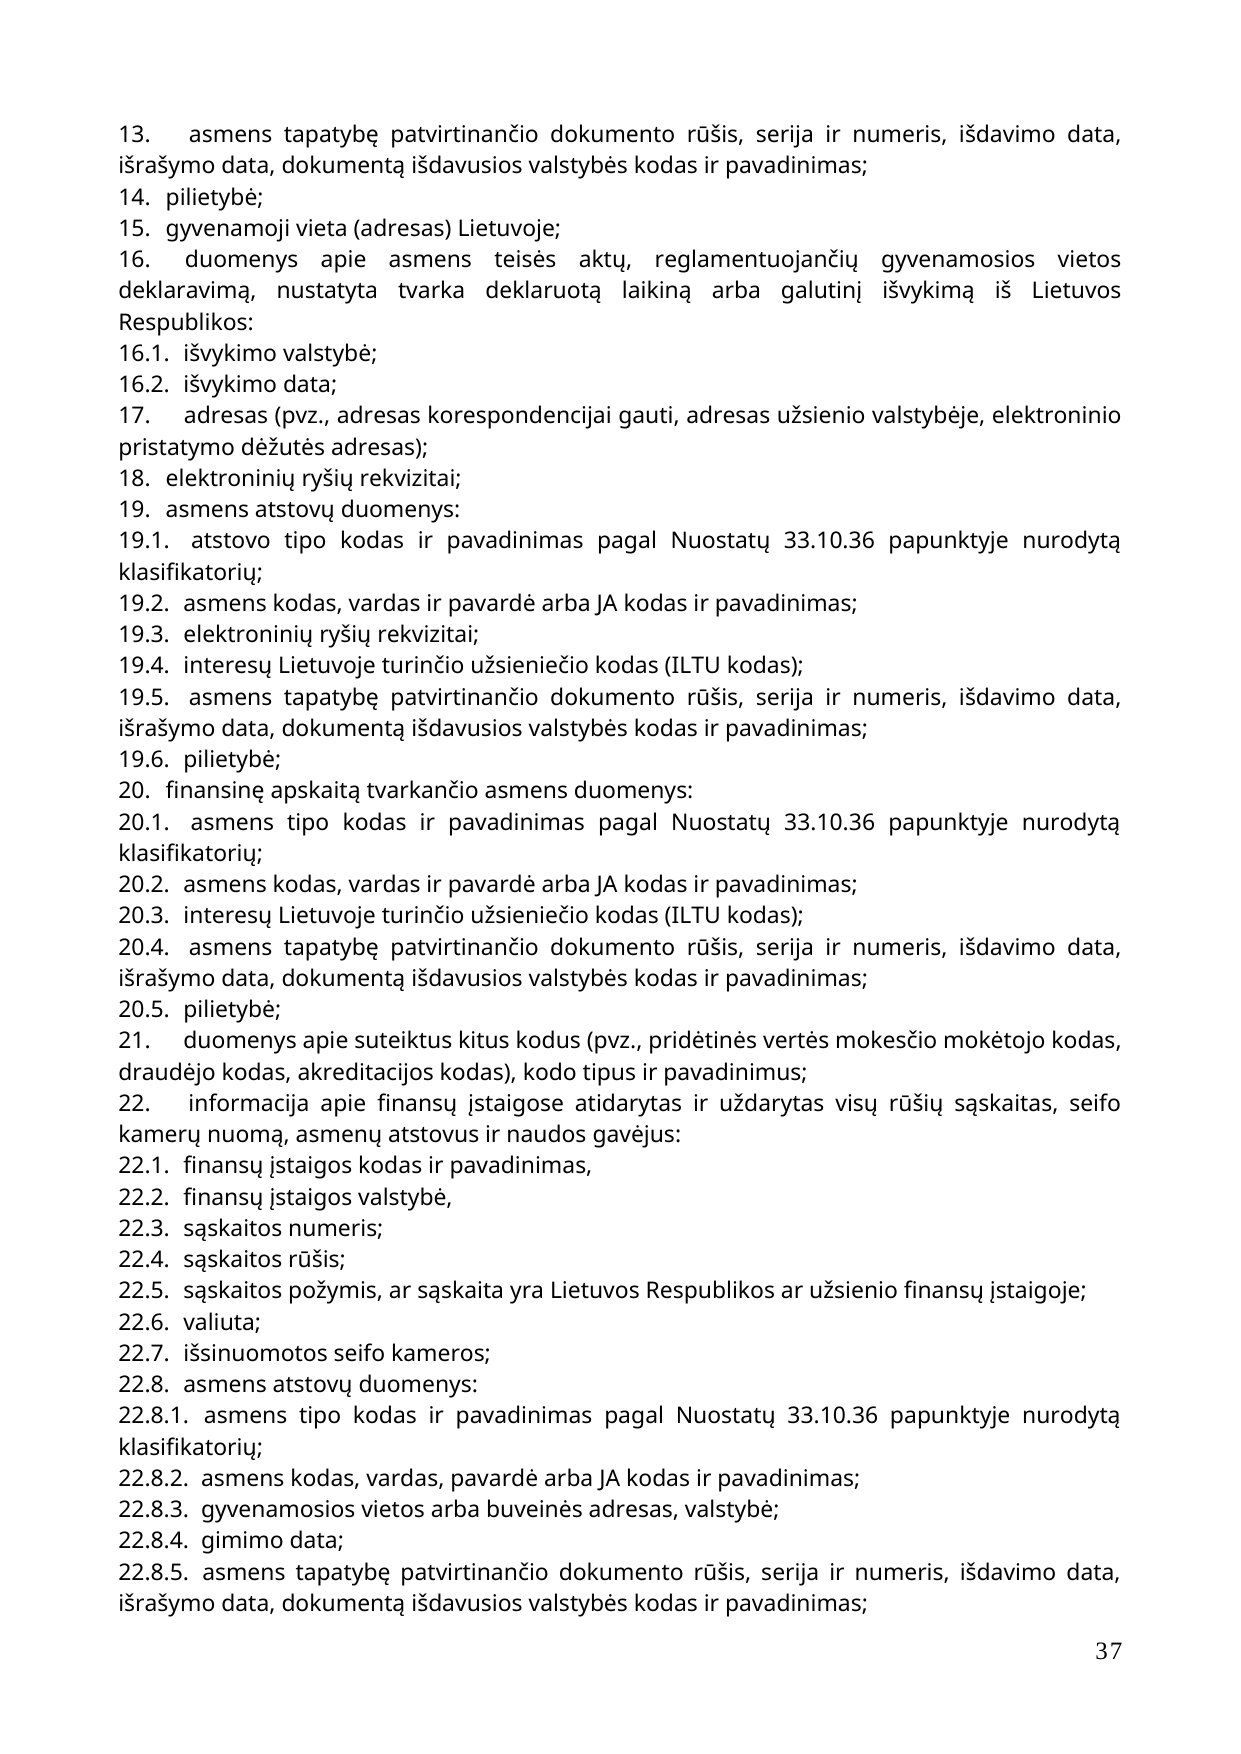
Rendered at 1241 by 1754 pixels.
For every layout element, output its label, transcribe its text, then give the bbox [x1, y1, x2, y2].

text 22.7. išsinuomotos seifo kameros; [118, 1337, 1122, 1368]
text 20.2. asmens kodas, vardas ir pavardė arba JA kodas ir pavadinimas; [118, 868, 1122, 899]
text 20.1. asmens tipo kodas ir pavadinimas pagal Nuostatų 33.10.36 papunktyje nurodytą klasifikatorių; [118, 806, 1122, 868]
text 18. elektroninių ryšių rekvizitai; [118, 462, 1122, 493]
text 22.1. finansų įstaigos kodas ir pavadinimas, [118, 1149, 1122, 1181]
text 22.3. sąskaitos numeris; [118, 1212, 1122, 1243]
text 19.5. asmens tapatybę patvirtinančio dokumento rūšis, serija ir numeris, išdavimo data, išrašymo data, dokumentą išdavusios valstybės kodas ir pavadinimas; [118, 681, 1122, 743]
text 15. gyvenamoji vieta (adresas) Lietuvoje; [118, 212, 1122, 243]
text 20.4. asmens tapatybę patvirtinančio dokumento rūšis, serija ir numeris, išdavimo data, išrašymo data, dokumentą išdavusios valstybės kodas ir pavadinimas; [118, 931, 1122, 993]
text 21. duomenys apie suteiktus kitus kodus (pvz., pridėtinės vertės mokesčio mokėtojo kodas, draudėjo kodas, akreditacijos kodas), kodo tipus ir pavadinimus; [118, 1024, 1122, 1087]
text 19.2. asmens kodas, vardas ir pavardė arba JA kodas ir pavadinimas; [118, 587, 1122, 618]
text 20. finansinę apskaitą tvarkančio asmens duomenys: [118, 774, 1122, 806]
text 20.3. interesų Lietuvoje turinčio užsieniečio kodas (ILTU kodas); [118, 899, 1122, 931]
text 16.2. išvykimo data; [118, 368, 1122, 399]
text 22.8. asmens atstovų duomenys: [118, 1368, 1122, 1399]
text 19.3. elektroninių ryšių rekvizitai; [118, 618, 1122, 649]
text 22.8.3. gyvenamosios vietos arba buveinės adresas, valstybė; [118, 1493, 1122, 1524]
text 19.1. atstovo tipo kodas ir pavadinimas pagal Nuostatų 33.10.36 papunktyje nurodytą klasifikatorių; [118, 524, 1122, 587]
text 17. adresas (pvz., adresas korespondencijai gauti, adresas užsienio valstybėje, elektroninio pristatymo dėžutės adresas); [118, 399, 1122, 462]
text 19. asmens atstovų duomenys: [118, 493, 1122, 524]
text 22.4. sąskaitos rūšis; [118, 1243, 1122, 1274]
text 22.2. finansų įstaigos valstybė, [118, 1181, 1122, 1212]
text 22.6. valiuta; [118, 1306, 1122, 1337]
text 19.6. pilietybė; [118, 743, 1122, 774]
text 22.8.1. asmens tipo kodas ir pavadinimas pagal Nuostatų 33.10.36 papunktyje nurodytą klasifikatorių; [118, 1399, 1122, 1462]
text 14. pilietybė; [118, 181, 1122, 212]
text 22.5. sąskaitos požymis, ar sąskaita yra Lietuvos Respublikos ar užsienio finansų įstaigoje; [118, 1274, 1122, 1306]
text 22. informacija apie finansų įstaigose atidarytas ir uždarytas visų rūšių sąskaitas, seifo kamerų nuomą, asmenų atstovus ir naudos gavėjus: [118, 1087, 1122, 1149]
text 22.8.2. asmens kodas, vardas, pavardė arba JA kodas ir pavadinimas; [118, 1462, 1122, 1493]
text 22.8.5. asmens tapatybę patvirtinančio dokumento rūšis, serija ir numeris, išdavimo data, išrašymo data, dokumentą išdavusios valstybės kodas ir pavadinimas; [118, 1556, 1122, 1618]
text 22.8.4. gimimo data; [118, 1524, 1122, 1556]
text 16. duomenys apie asmens teisės aktų, reglamentuojančių gyvenamosios vietos deklaravimą, nustatyta tvarka deklaruotą laikiną arba galutinį išvykimą iš Lietuvos Respublikos: [118, 243, 1122, 337]
text 16.1. išvykimo valstybė; [118, 337, 1122, 368]
text 19.4. interesų Lietuvoje turinčio užsieniečio kodas (ILTU kodas); [118, 649, 1122, 681]
text 20.5. pilietybė; [118, 993, 1122, 1024]
text 13. asmens tapatybę patvirtinančio dokumento rūšis, serija ir numeris, išdavimo data, išrašymo data, dokumentą išdavusios valstybės kodas ir pavadinimas; [118, 118, 1122, 181]
